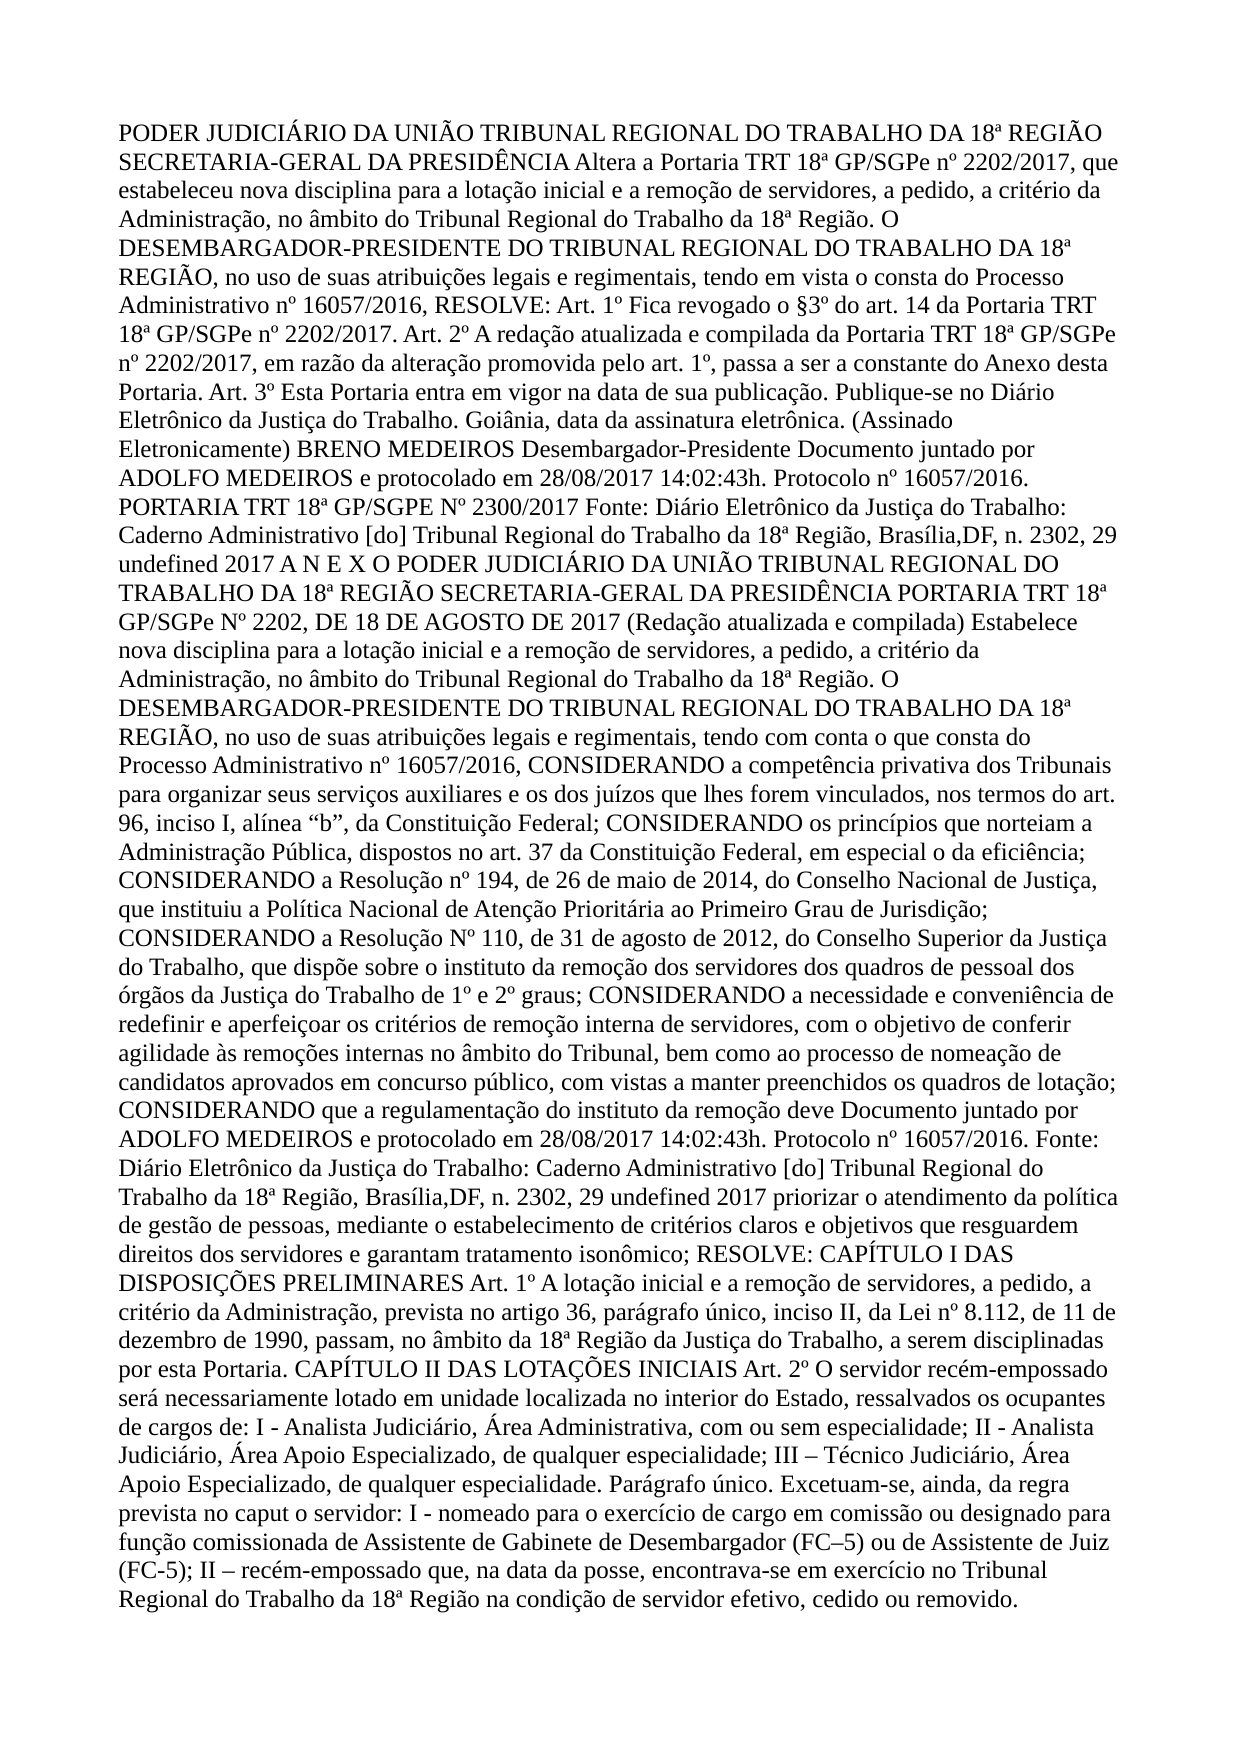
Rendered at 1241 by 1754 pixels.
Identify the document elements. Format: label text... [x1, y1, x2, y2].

text PODER JUDICIÁRIO DA UNIÃO TRIBUNAL REGIONAL DO TRABALHO DA 18ª REGIÃO SECRETARIA-GERAL DA PRESIDÊNCIA Altera a Portaria TRT 18ª GP/SGPe nº 2202/2017, que estabeleceu nova disciplina para a lotação inicial e a remoção de servidores, a pedido, a critério da Administração, no âmbito do Tribunal Regional do Trabalho da 18ª Região. O DESEMBARGADOR-PRESIDENTE DO TRIBUNAL REGIONAL DO TRABALHO DA 18ª REGIÃO, no uso de suas atribuições legais e regimentais, tendo em vista o consta do Processo Administrativo nº 16057/2016, RESOLVE: Art. 1º Fica revogado o §3º do art. 14 da Portaria TRT 18ª GP/SGPe nº 2202/2017. Art. 2º A redação atualizada e compilada da Portaria TRT 18ª GP/SGPe nº 2202/2017, em razão da alteração promovida pelo art. 1º, passa a ser a constante do Anexo desta Portaria. Art. 3º Esta Portaria entra em vigor na data de sua publicação. Publique-se no Diário Eletrônico da Justiça do Trabalho. Goiânia, data da assinatura eletrônica. (Assinado Eletronicamente) BRENO MEDEIROS Desembargador-Presidente Documento juntado por ADOLFO MEDEIROS e protocolado em 28/08/2017 14:02:43h. Protocolo nº 16057/2016. PORTARIA TRT 18ª GP/SGPE Nº 2300/2017 Fonte: Diário Eletrônico da Justiça do Trabalho: Caderno Administrativo [do] Tribunal Regional do Trabalho da 18ª Região, Brasília,DF, n. 2302, 29 undefined 2017 A N E X O PODER JUDICIÁRIO DA UNIÃO TRIBUNAL REGIONAL DO TRABALHO DA 18ª REGIÃO SECRETARIA-GERAL DA PRESIDÊNCIA PORTARIA TRT 18ª GP/SGPe Nº 2202, DE 18 DE AGOSTO DE 2017 (Redação atualizada e compilada) Estabelece nova disciplina para a lotação inicial e a remoção de servidores, a pedido, a critério da Administração, no âmbito do Tribunal Regional do Trabalho da 18ª Região. O DESEMBARGADOR-PRESIDENTE DO TRIBUNAL REGIONAL DO TRABALHO DA 18ª REGIÃO, no uso de suas atribuições legais e regimentais, tendo com conta o que consta do Processo Administrativo nº 16057/2016, CONSIDERANDO a competência privativa dos Tribunais para organizar seus serviços auxiliares e os dos juízos que lhes forem vinculados, nos termos do art. 96, inciso I, alínea “b”, da Constituição Federal; CONSIDERANDO os princípios que norteiam a Administração Pública, dispostos no art. 37 da Constituição Federal, em especial o da eficiência; CONSIDERANDO a Resolução nº 194, de 26 de maio de 2014, do Conselho Nacional de Justiça, que instituiu a Política Nacional de Atenção Prioritária ao Primeiro Grau de Jurisdição; CONSIDERANDO a Resolução Nº 110, de 31 de agosto de 2012, do Conselho Superior da Justiça do Trabalho, que dispõe sobre o instituto da remoção dos servidores dos quadros de pessoal dos órgãos da Justiça do Trabalho de 1º e 2º graus; CONSIDERANDO a necessidade e conveniência de redefinir e aperfeiçoar os critérios de remoção interna de servidores, com o objetivo de conferir agilidade às remoções internas no âmbito do Tribunal, bem como ao processo de nomeação de candidatos aprovados em concurso público, com vistas a manter preenchidos os quadros de lotação; CONSIDERANDO que a regulamentação do instituto da remoção deve Documento juntado por ADOLFO MEDEIROS e protocolado em 28/08/2017 14:02:43h. Protocolo nº 16057/2016. Fonte: Diário Eletrônico da Justiça do Trabalho: Caderno Administrativo [do] Tribunal Regional do Trabalho da 18ª Região, Brasília,DF, n. 2302, 29 undefined 2017 priorizar o atendimento da política de gestão de pessoas, mediante o estabelecimento de critérios claros e objetivos que resguardem direitos dos servidores e garantam tratamento isonômico; RESOLVE: CAPÍTULO I DAS DISPOSIÇÕES PRELIMINARES Art. 1º A lotação inicial e a remoção de servidores, a pedido, a critério da Administração, prevista no artigo 36, parágrafo único, inciso II, da Lei nº 8.112, de 11 de dezembro de 1990, passam, no âmbito da 18ª Região da Justiça do Trabalho, a serem disciplinadas por esta Portaria. CAPÍTULO II DAS LOTAÇÕES INICIAIS Art. 2º O servidor recém-empossado será necessariamente lotado em unidade localizada no interior do Estado, ressalvados os ocupantes de cargos de: I - Analista Judiciário, Área Administrativa, com ou sem especialidade; II - Analista Judiciário, Área Apoio Especializado, de qualquer especialidade; III – Técnico Judiciário, Área Apoio Especializado, de qualquer especialidade. Parágrafo único. Excetuam-se, ainda, da regra prevista no caput o servidor: I - nomeado para o exercício de cargo em comissão ou designado para função comissionada de Assistente de Gabinete de Desembargador (FC–5) ou de Assistente de Juiz (FC-5); II – recém-empossado que, na data da posse, encontrava-se em exercício no Tribunal Regional do Trabalho da 18ª Região na condição de servidor efetivo, cedido ou removido. [118, 118, 1122, 1613]
